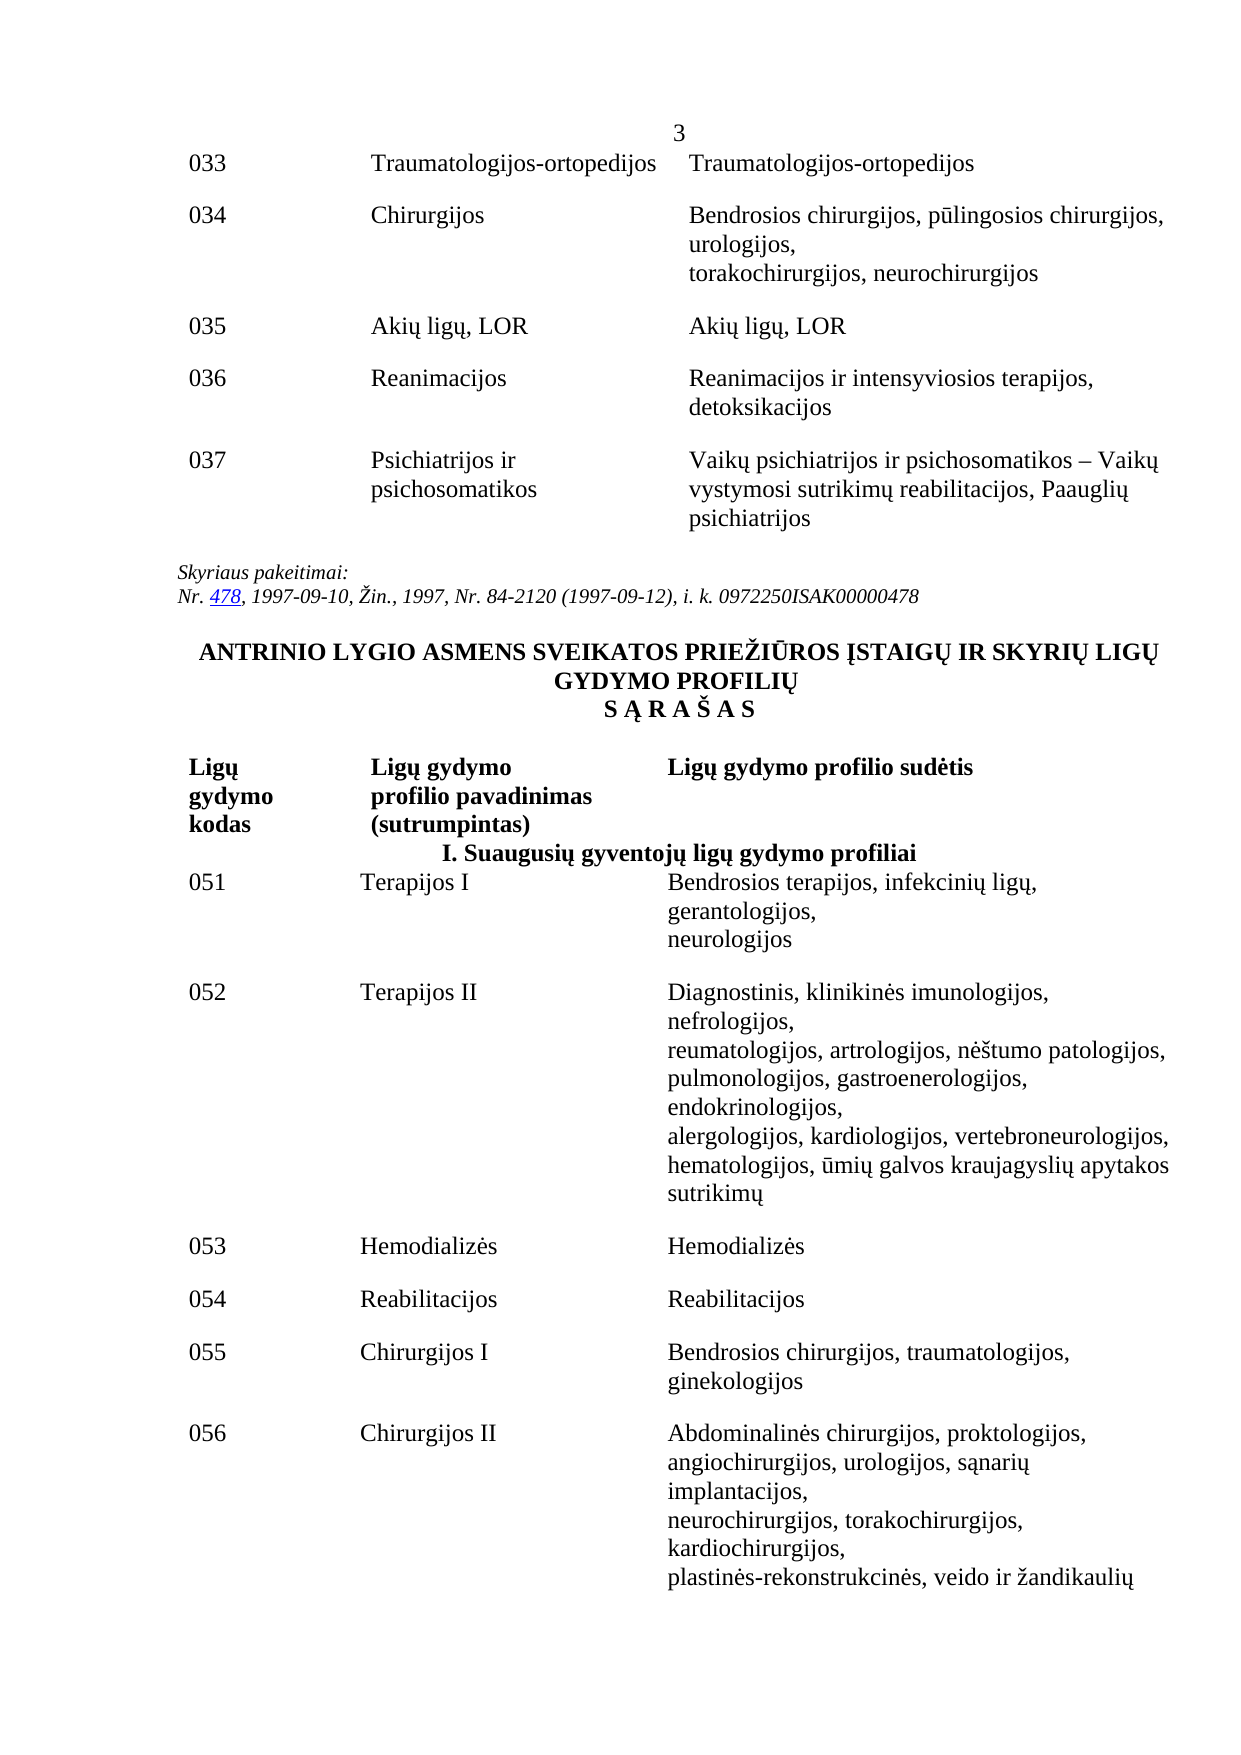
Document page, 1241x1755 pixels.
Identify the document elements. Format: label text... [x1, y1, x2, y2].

table_cell alergologijos, kardiologijos, vertebroneurologijos, [656, 1121, 1181, 1150]
table_cell [349, 1260, 656, 1284]
table_cell [177, 1121, 349, 1150]
table_cell 052 [177, 977, 349, 1035]
table_cell 054 [177, 1284, 349, 1313]
table_cell [177, 925, 349, 953]
table_cell [177, 1395, 349, 1418]
table_cell [359, 176, 677, 200]
table_cell hematologijos, ūmių galvos kraujagyslių apytakos [656, 1150, 1181, 1178]
table_cell [177, 1447, 349, 1505]
table_cell Traumatologijos-ortopedijos [359, 148, 677, 176]
table_cell [349, 1447, 656, 1505]
table_cell [177, 1562, 349, 1591]
table_cell [656, 1395, 1181, 1418]
table_cell Hemodializės [656, 1231, 1181, 1260]
table_cell 033 [177, 148, 359, 176]
table_cell [349, 925, 656, 953]
table_cell [177, 340, 359, 363]
table_cell [177, 258, 359, 287]
table_cell [677, 287, 1181, 311]
table_header Ligų gydymo [359, 752, 656, 781]
table_cell Reanimacijos [359, 364, 677, 421]
table_cell [656, 1260, 1181, 1284]
table_cell [349, 1505, 656, 1562]
table_header Terapijos I [349, 867, 656, 924]
table_header Bendrosios terapijos, infekcinių ligų, gerantologijos, [656, 867, 1181, 924]
table_cell kodas [177, 810, 359, 838]
table_cell [177, 1035, 349, 1063]
table_cell [359, 421, 677, 445]
table_cell (sutrumpintas) [359, 810, 656, 838]
table_cell [349, 953, 656, 977]
table_cell [359, 287, 677, 311]
table_cell reumatologijos, artrologijos, nėštumo patologijos, [656, 1035, 1181, 1063]
table_cell [656, 810, 1181, 838]
table_cell Abdominalinės chirurgijos, proktologijos, [656, 1419, 1181, 1447]
table_cell angiochirurgijos, urologijos, sąnarių implantacijos, [656, 1447, 1181, 1505]
table_cell [677, 176, 1181, 200]
table_cell Chirurgijos I [349, 1337, 656, 1394]
table_cell [177, 176, 359, 200]
table_cell 053 [177, 1231, 349, 1260]
table_cell gydymo [177, 781, 359, 809]
table_cell [656, 1207, 1181, 1231]
table_cell 055 [177, 1337, 349, 1394]
table_cell [677, 340, 1181, 363]
table_cell [349, 1179, 656, 1207]
table_header Ligų [177, 752, 359, 781]
table_cell [349, 1121, 656, 1150]
table_cell [349, 1562, 656, 1591]
table_header Ligų gydymo profilio sudėtis [656, 752, 1181, 781]
text sąrašas [177, 694, 1181, 723]
table_cell [359, 258, 677, 287]
table_cell [177, 1150, 349, 1178]
table_cell sutrikimų [656, 1179, 1181, 1207]
table_cell [177, 1313, 349, 1337]
table_cell [656, 1313, 1181, 1337]
table_cell [349, 1313, 656, 1337]
table_cell Chirurgijos [359, 200, 677, 258]
table_cell Vaikų psichiatrijos ir psichosomatikos – Vaikų vystymosi sutrikimų reabilitacijos, Paauglių psichiatrijos [677, 445, 1181, 531]
table_cell plastinės-rekonstrukcinės, veido ir žandikaulių [656, 1562, 1181, 1591]
table_cell 035 [177, 311, 359, 339]
table_cell Terapijos II [349, 977, 656, 1035]
table_cell Hemodializės [349, 1231, 656, 1260]
text Nr. 478, 1997-09-10, Žin., 1997, Nr. 84-2120 (1997-09-12), i. k. 0972250ISAK00000478 [177, 584, 1181, 608]
table_cell Psichiatrijos ir psichosomatikos [359, 445, 677, 531]
table_cell Traumatologijos-ortopedijos [677, 148, 1181, 176]
table_cell [656, 781, 1181, 809]
table_cell [349, 1207, 656, 1231]
table_cell 056 [177, 1419, 349, 1447]
text Antrinio lygio asmens sveikatos priežiūros įstaigų ir skyrių ligų gydymo profilių [177, 637, 1181, 694]
table_cell [177, 1260, 349, 1284]
table_cell [359, 340, 677, 363]
table_cell [177, 1179, 349, 1207]
text I. Suaugusių gyventojų ligų gydymo profiliai [177, 838, 1181, 867]
table_cell [177, 1064, 349, 1121]
table_cell pulmonologijos, gastroenerologijos, endokrinologijos, [656, 1064, 1181, 1121]
table_cell [349, 1395, 656, 1418]
table_cell Reabilitacijos [656, 1284, 1181, 1313]
table_cell [177, 1207, 349, 1231]
table_header 051 [177, 867, 349, 924]
table_cell 034 [177, 200, 359, 258]
table_cell 037 [177, 445, 359, 531]
table_cell Reabilitacijos [349, 1284, 656, 1313]
table_cell [656, 953, 1181, 977]
table_cell neurologijos [656, 925, 1181, 953]
table_cell [677, 421, 1181, 445]
table_cell Bendrosios chirurgijos, pūlingosios chirurgijos, urologijos, [677, 200, 1181, 258]
table_cell Reanimacijos ir intensyviosios terapijos, detoksikacijos [677, 364, 1181, 421]
table_cell Akių ligų, LOR [359, 311, 677, 339]
table_cell 036 [177, 364, 359, 421]
table_cell [349, 1064, 656, 1121]
table_cell [349, 1150, 656, 1178]
table_cell neurochirurgijos, torakochirurgijos, kardiochirurgijos, [656, 1505, 1181, 1562]
table_cell profilio pavadinimas [359, 781, 656, 809]
text Skyriaus pakeitimai: [177, 560, 1181, 584]
table_cell [177, 287, 359, 311]
table_cell [177, 1505, 349, 1562]
table_cell Chirurgijos II [349, 1419, 656, 1447]
table_cell torakochirurgijos, neurochirurgijos [677, 258, 1181, 287]
table_cell Bendrosios chirurgijos, traumatologijos, ginekologijos [656, 1337, 1181, 1394]
table_cell [349, 1035, 656, 1063]
table_cell [177, 953, 349, 977]
table_cell Akių ligų, LOR [677, 311, 1181, 339]
table_cell Diagnostinis, klinikinės imunologijos, nefrologijos, [656, 977, 1181, 1035]
table_cell [177, 421, 359, 445]
